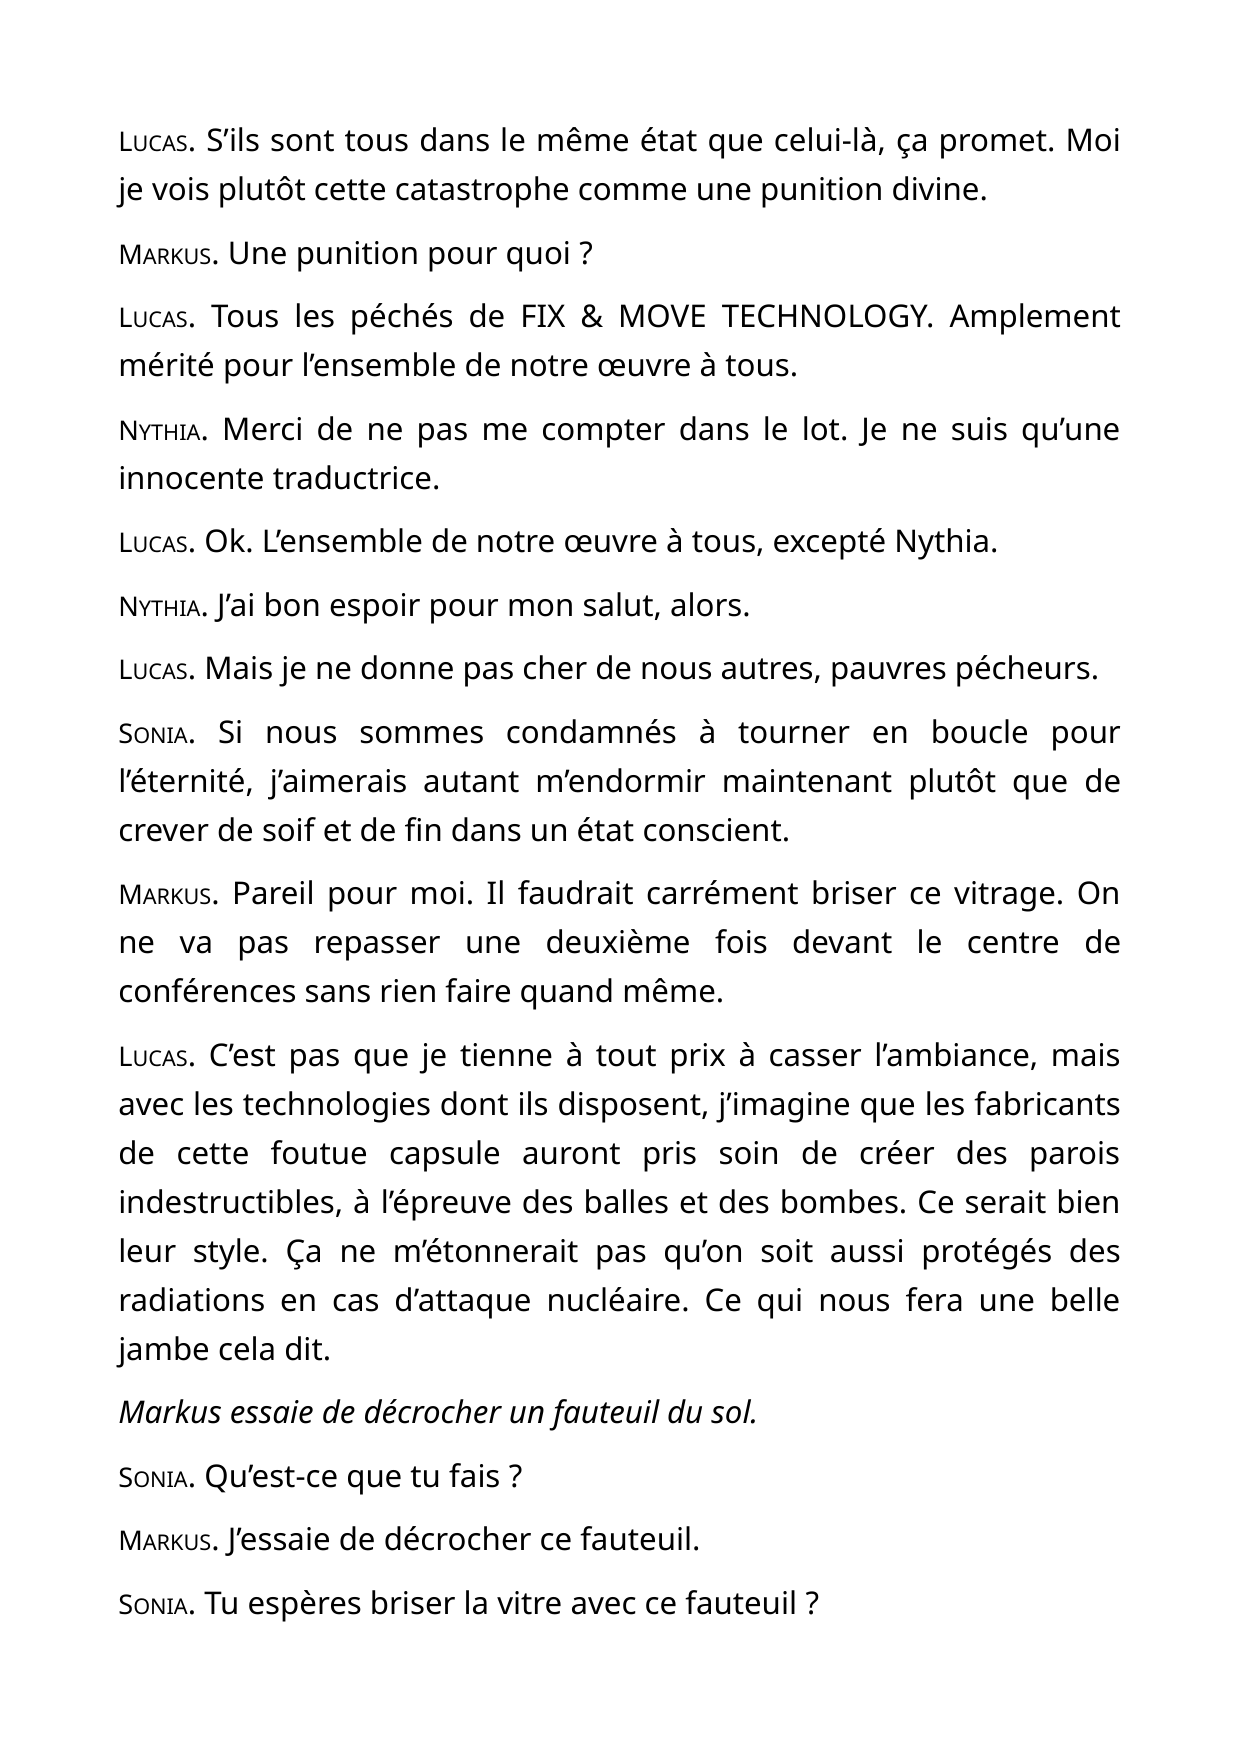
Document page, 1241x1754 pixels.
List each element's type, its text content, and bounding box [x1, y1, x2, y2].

text Markus essaie de décrocher un fauteuil du sol. [118, 1390, 1122, 1433]
text Sonia. Si nous sommes condamnés à tourner en boucle pour l’éternité, j’aimerais autant m’endormir maintenant plutôt que de crever de soif et de fin dans un état conscient. [118, 710, 1122, 850]
text Sonia. Qu’est-ce que tu fais ? [118, 1453, 1122, 1496]
text Sonia. Tu espères briser la vitre avec ce fauteuil ? [118, 1581, 1122, 1623]
text Lucas. Tous les péchés de FIX & MOVE TECHNOLOGY. Amplement mérité pour l’ensemble de notre œuvre à tous. [118, 294, 1122, 386]
text Lucas. S’ils sont tous dans le même état que celui-là, ça promet. Moi je vois plutôt cette catastrophe comme une punition divine. [118, 118, 1122, 210]
text Markus. Pareil pour moi. Il faudrait carrément briser ce vitrage. On ne va pas repasser une deuxième fois devant le centre de conférences sans rien faire quand même. [118, 871, 1122, 1012]
text Nythia. J’ai bon espoir pour mon salut, alors. [118, 583, 1122, 625]
text Lucas. Ok. L’ensemble de notre œuvre à tous, excepté Nythia. [118, 519, 1122, 562]
text Lucas. Mais je ne donne pas cher de nous autres, pauvres pécheurs. [118, 646, 1122, 689]
text Lucas. C’est pas que je tienne à tout prix à casser l’ambiance, mais avec les technologies dont ils disposent, j’imagine que les fabricants de cette foutue capsule auront pris soin de créer des parois indestructibles, à l’épreuve des balles et des bombes. Ce serait bien leur style. Ça ne m’étonnerait pas qu’on soit aussi protégés des radiations en cas d’attaque nucléaire. Ce qui nous fera une belle jambe cela dit. [118, 1033, 1122, 1369]
text Markus. Une punition pour quoi ? [118, 231, 1122, 273]
text Markus. J’essaie de décrocher ce fauteuil. [118, 1517, 1122, 1560]
text Nythia. Merci de ne pas me compter dans le lot. Je ne suis qu’une innocente traductrice. [118, 407, 1122, 498]
